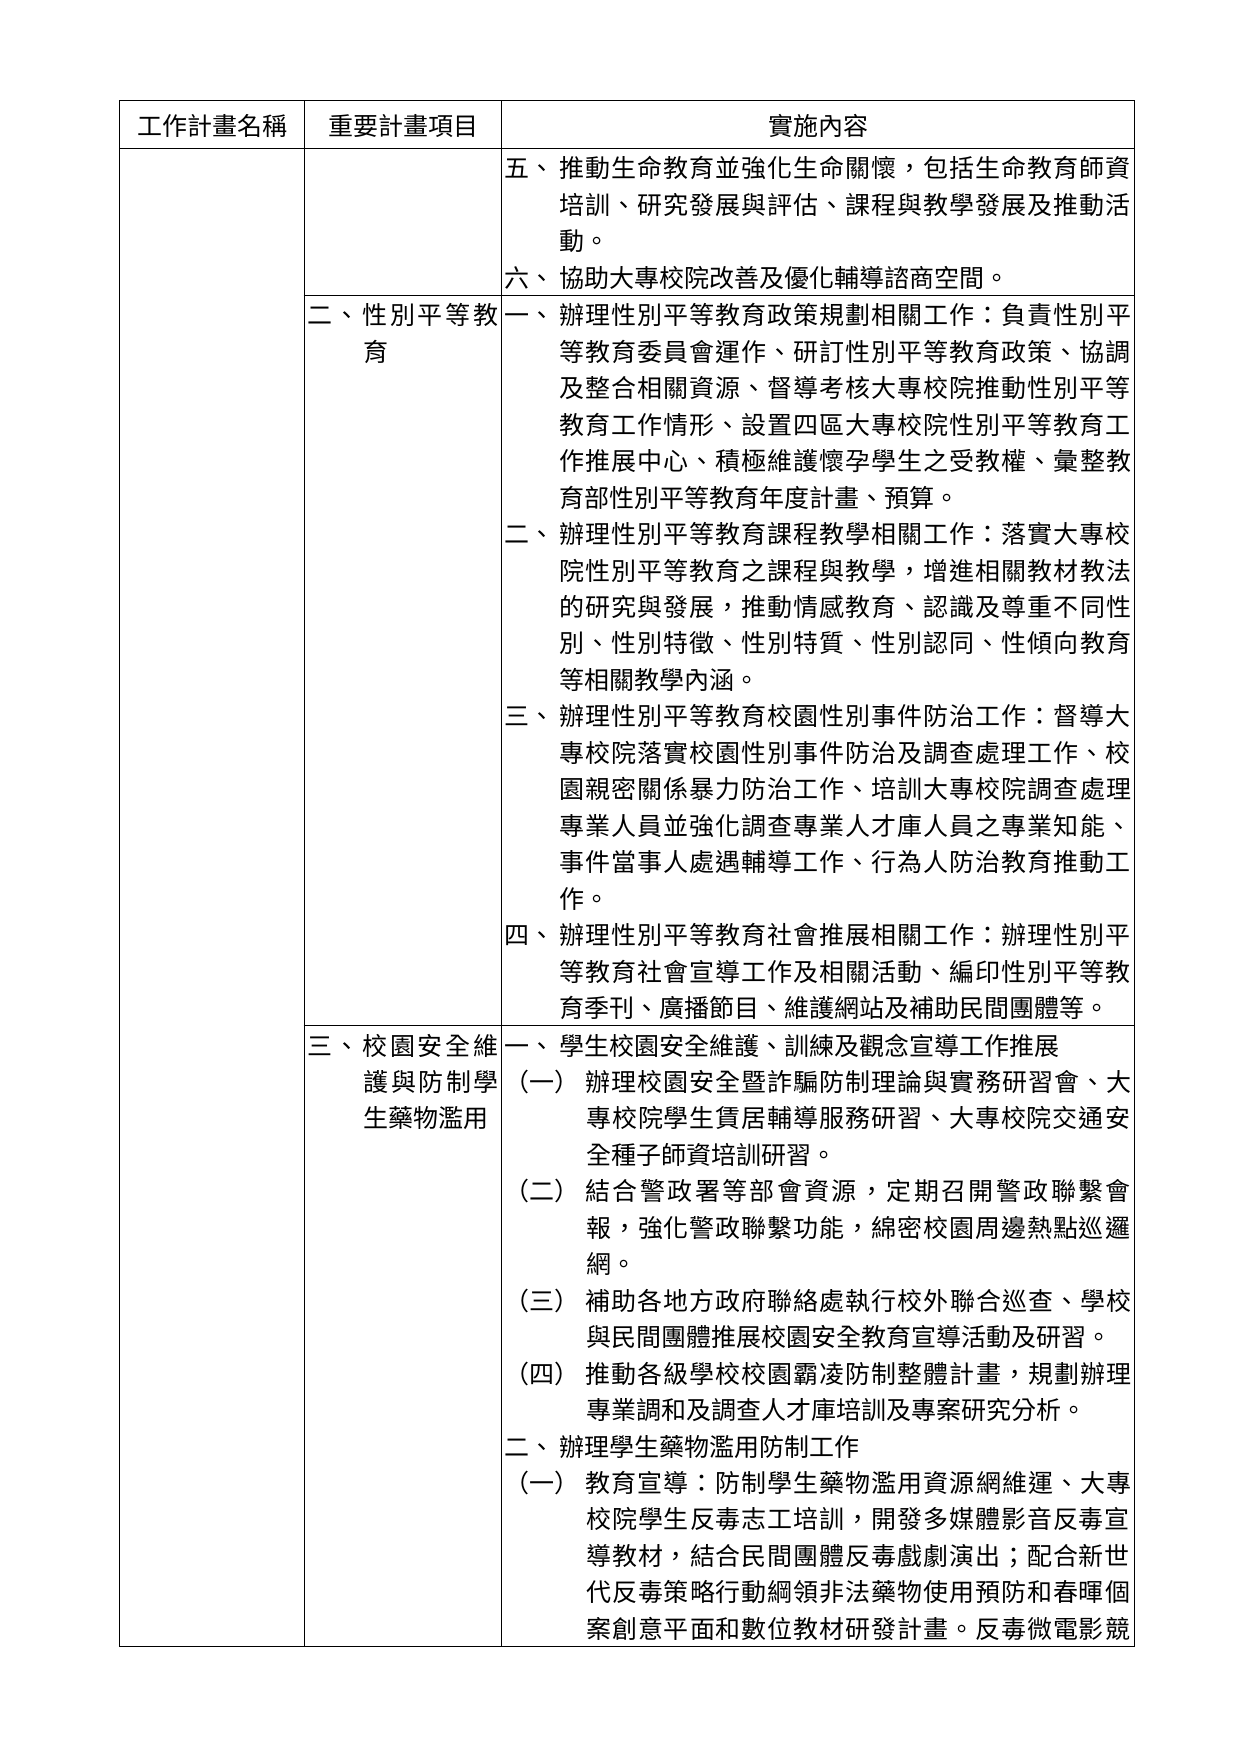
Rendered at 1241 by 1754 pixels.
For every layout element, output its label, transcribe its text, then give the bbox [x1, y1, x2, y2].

table_cell 學生校園安全維護、訓練及觀念宣導工作推展 辦理校園安全暨詐騙防制理論與實務研習會、大專校院學生賃居輔導服務研習、大專校院交通安全種子師資培訓研習。 結合警政署等部會資源，定期召開警政聯繫會報，強化警政聯繫功能，綿密校園周邊熱點巡邏網。 補助各地方政府聯絡處執行校外聯合巡查、學校與民間團體推展校園安全教育宣導活動及研習。 推動各級學校校園霸凌防制整體計畫，規劃辦理專業調和及調查人才庫培訓及專案研究分析。 辦理學生藥物濫用防制工作 教育宣導：防制學生藥物濫用資源網維運、大專校院學生反毒志工培訓，開發多媒體影音反毒宣導教材，結合民間團體反毒戲劇演出；配合新世代反毒策略行動綱領非法藥物使用預防和春暉個案創意平面和數位教材研發計畫。反毒微電影競賽、反毒數位繪本創作大賽以及結合民間團體辦理反毒宣導活動，持續跨部會合作之反毒教育宣導實施計畫，凝聚全民反毒意識。辦理防制學生藥物濫用研討會及專業知能研習等，落實各級機關、學校防制學生藥物濫用宣導及教育作為。 關懷清查：強化校園高風險特定人員追蹤；掌握兒少用毒情資，提供檢警查緝上源藥頭；提升高風險場所清查頻率，落實環境預防，並建立青少年藥物濫用長期調查監測機制，作為策略改進與評估參考。 輔導處遇：發行大專校院改版後春暉小組工作手冊、落實大專藥物濫用輔導課程推廣與執行，補助各大專校院辦理藥物濫用個案輔導量能提升方案，提高個案輔導完成率。 [502, 1026, 1134, 1646]
table_cell 二、性別平等教育 [305, 296, 501, 1025]
table_header 實施內容 [502, 101, 1134, 148]
table_header 工作計畫名稱 [120, 101, 304, 148]
table_cell [305, 149, 501, 294]
table_cell 健全學生輔導機制與推廣學生輔導工作。 強化大專校院學生輔導工作、委託設置4區大專校院輔導工作協調諮詢中心，並補助辦理輔導工作計畫。 協助大專落實學生輔導法規定，完備專業輔導人力。 促進大專校院學生心理健康、社會情緒學習與自我傷害防治工作等。 推動生命教育並強化生命關懷，包括生命教育師資培訓、研究發展與評估、課程與教學發展及推動活動。 協助大專校院改善及優化輔導諮商空間。 [502, 149, 1134, 294]
table_header 重要計畫項目 [305, 101, 501, 148]
table_cell 辦理性別平等教育政策規劃相關工作：負責性別平等教育委員會運作、研訂性別平等教育政策、協調及整合相關資源、督導考核大專校院推動性別平等教育工作情形、設置四區大專校院性別平等教育工作推展中心、積極維護懷孕學生之受教權、彙整教育部性別平等教育年度計畫、預算。 辦理性別平等教育課程教學相關工作：落實大專校院性別平等教育之課程與教學，增進相關教材教法的研究與發展，推動情感教育、認識及尊重不同性別、性別特徵、性別特質、性別認同、性傾向教育等相關教學內涵。 辦理性別平等教育校園性別事件防治工作：督導大專校院落實校園性別事件防治及調查處理工作、校園親密關係暴力防治工作、培訓大專校院調查處理專業人員並強化調查專業人才庫人員之專業知能、事件當事人處遇輔導工作、行為人防治教育推動工作。 辦理性別平等教育社會推展相關工作：辦理性別平等教育社會宣導工作及相關活動、編印性別平等教育季刊、廣播節目、維護網站及補助民間團體等。 [502, 296, 1134, 1025]
table_cell [120, 149, 304, 1646]
table_cell 三、校園安全維護與防制學生藥物濫用 [305, 1026, 501, 1646]
